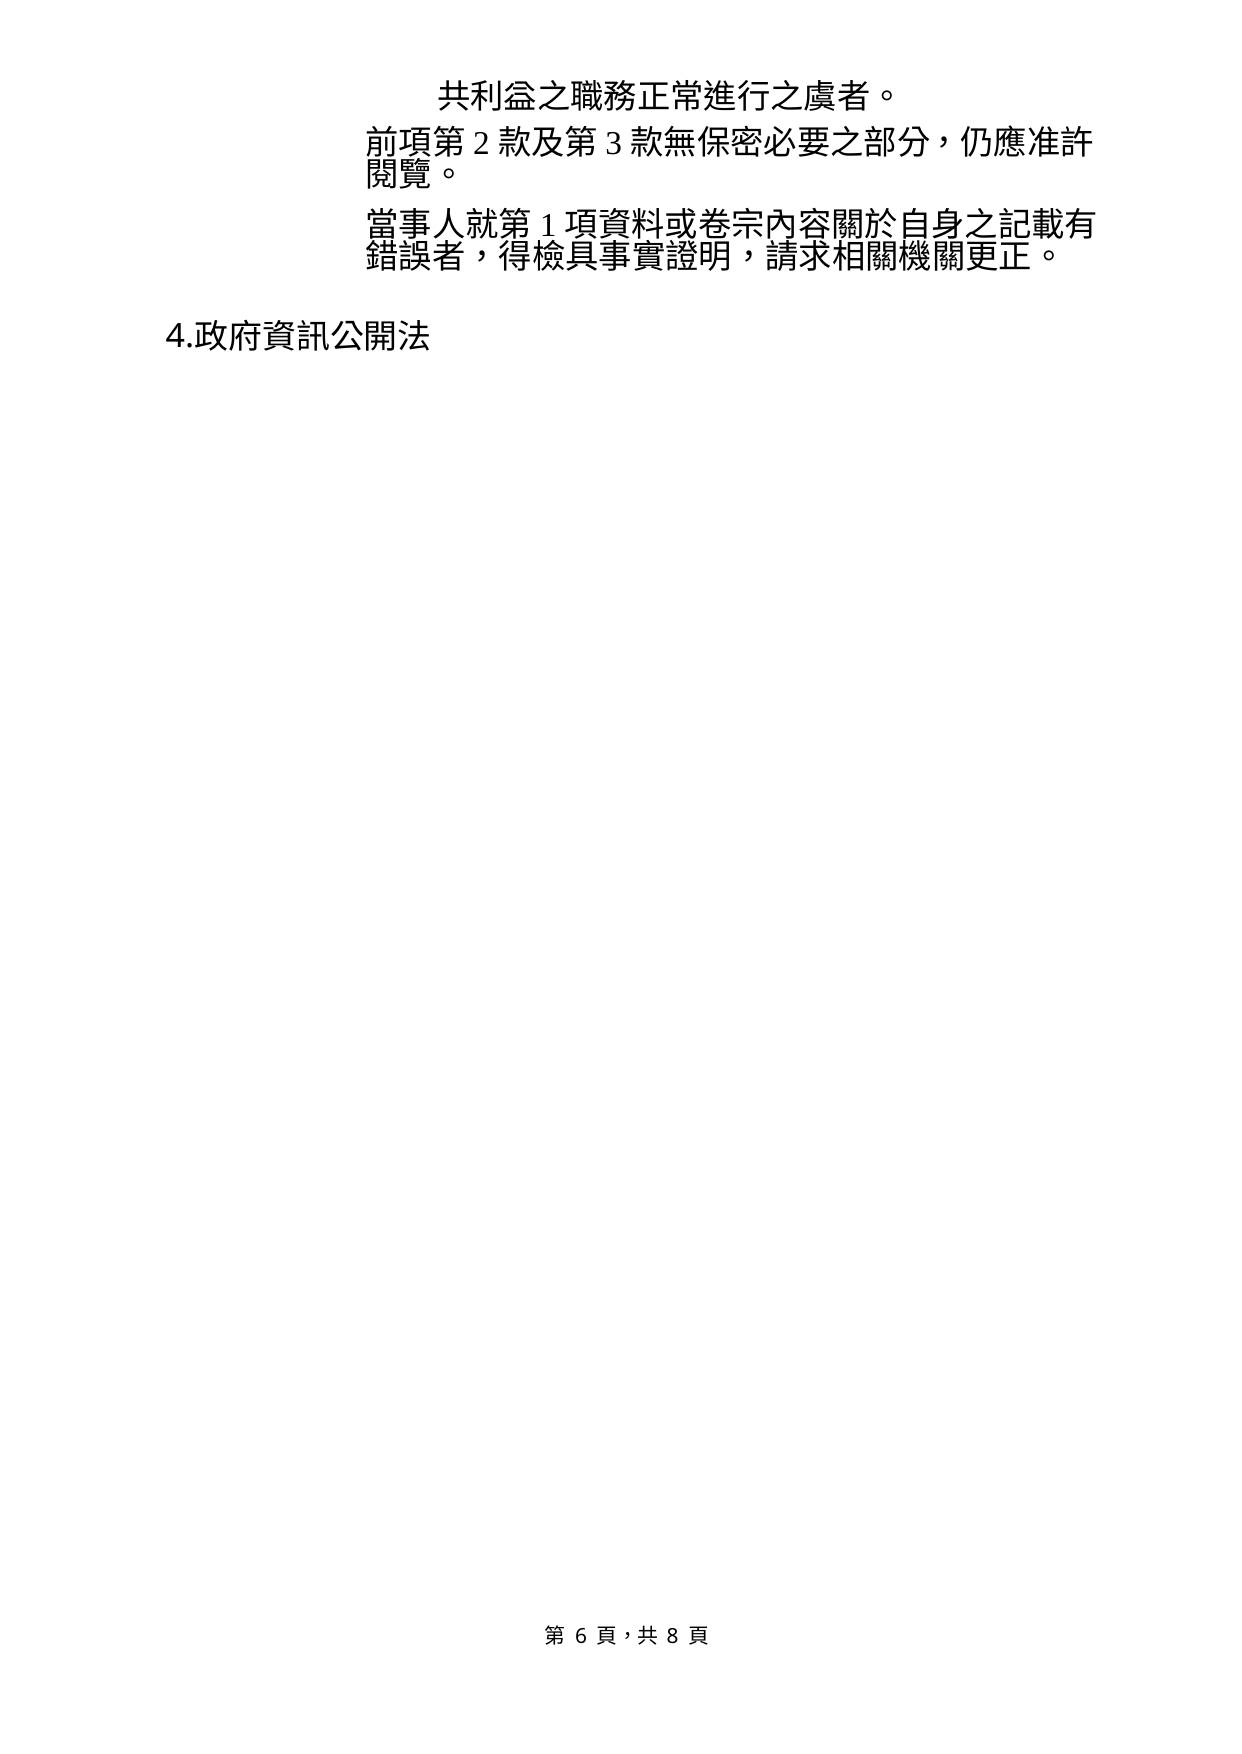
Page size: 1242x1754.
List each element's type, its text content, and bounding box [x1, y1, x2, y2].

text 前項第 2 款及第 3 款無保密必要之部分，仍應准許 閱覽。 [365, 127, 1103, 196]
text 當事人就第 1 項資料或卷宗內容關於自身之記載有 錯誤者，得檢具事實證明，請求相關機關更正。 [365, 209, 1103, 278]
text 共利益之職務正常進行之虞者。 [437, 71, 1112, 117]
text 4.政府資訊公開法 [165, 298, 1112, 354]
